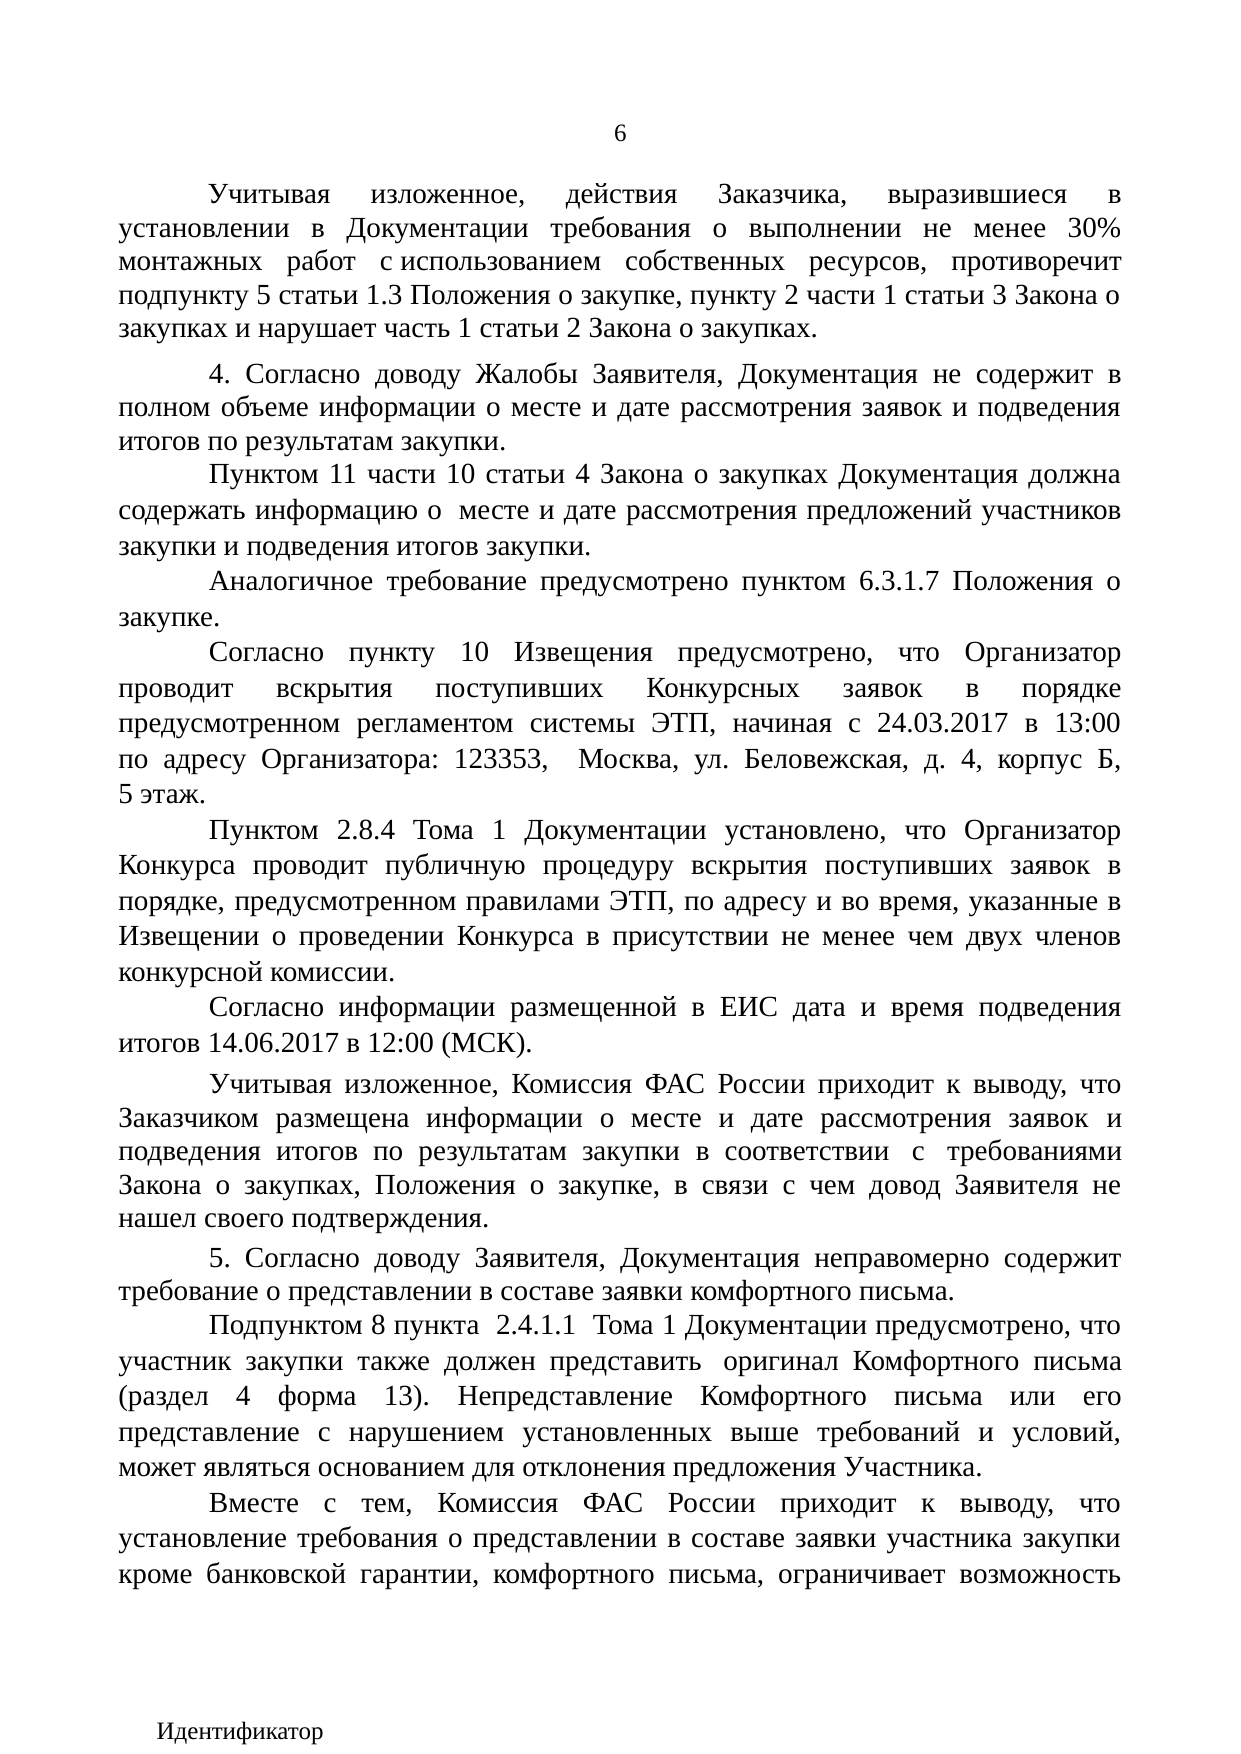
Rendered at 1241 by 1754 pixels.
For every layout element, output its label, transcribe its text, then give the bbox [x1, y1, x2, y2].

text Учитывая изложенное, Комиссия ФАС России приходит к выводу, что Заказчиком размещена информации о месте и дате рассмотрения заявок и подведения итогов по результатам закупки в соответствии с требованиями Закона о закупках, Положения о закупке, в связи с чем довод Заявителя не нашел своего подтверждения. [118, 1066, 1122, 1234]
text Аналогичное требование предусмотрено пунктом 6.3.1.7 Положения о закупке. [118, 563, 1122, 632]
text 5. Согласно доводу Заявителя, Документация неправомерно содержит требование о представлении в составе заявки комфортного письма. [118, 1240, 1122, 1307]
text 4. Согласно доводу Жалобы Заявителя, Документация не содержит в полном объеме информации о месте и дате рассмотрения заявок и подведения итогов по результатам закупки. [118, 356, 1122, 457]
text Учитывая изложенное, действия Заказчика, выразившиеся в установлении в Документации требования о выполнении не менее 30% монтажных работ c использованием собственных ресурсов, противоречит подпункту 5 статьи 1.3 Положения о закупке, пункту 2 части 1 статьи 3 Закона о закупках и нарушает часть 1 статьи 2 Закона о закупках. [118, 176, 1122, 344]
text Пунктом 11 части 10 статьи 4 Закона о закупках Документация должна содержать информацию о месте и дате рассмотрения предложений участников закупки и подведения итогов закупки. [118, 457, 1122, 561]
text Подпунктом 8 пункта 2.4.1.1 Тома 1 Документации предусмотрено, что участник закупки также должен представить оригинал Комфортного письма (раздел 4 форма 13). Непредставление Комфортного письма или его представление с нарушением установленных выше требований и условий, может являться основанием для отклонения предложения Участника. [118, 1307, 1122, 1483]
text Согласно пункту 10 Извещения предусмотрено, что Организатор проводит вскрытия поступивших Конкурсных заявок в порядке предусмотренном регламентом системы ЭТП, начиная с 24.03.2017 в 13:00 по адресу Организатора: 123353, Москва, ул. Беловежская, д. 4, корпус Б, 5 этаж. [118, 634, 1122, 810]
text Согласно информации размещенной в ЕИС дата и время подведения итогов 14.06.2017 в 12:00 (МСК). [118, 989, 1122, 1058]
text Вместе с тем, Комиссия ФАС России приходит к выводу, что установление требования о представлении в составе заявки участника закупки кроме банковской гарантии, комфортного письма, ограничивает возможность [118, 1485, 1122, 1589]
text Пунктом 2.8.4 Тома 1 Документации установлено, что Организатор Конкурса проводит публичную процедуру вскрытия поступивших заявок в порядке, предусмотренном правилами ЭТП, по адресу и во время, указанные в Извещении о проведении Конкурса в присутствии не менее чем двух членов конкурсной комиссии. [118, 812, 1122, 987]
